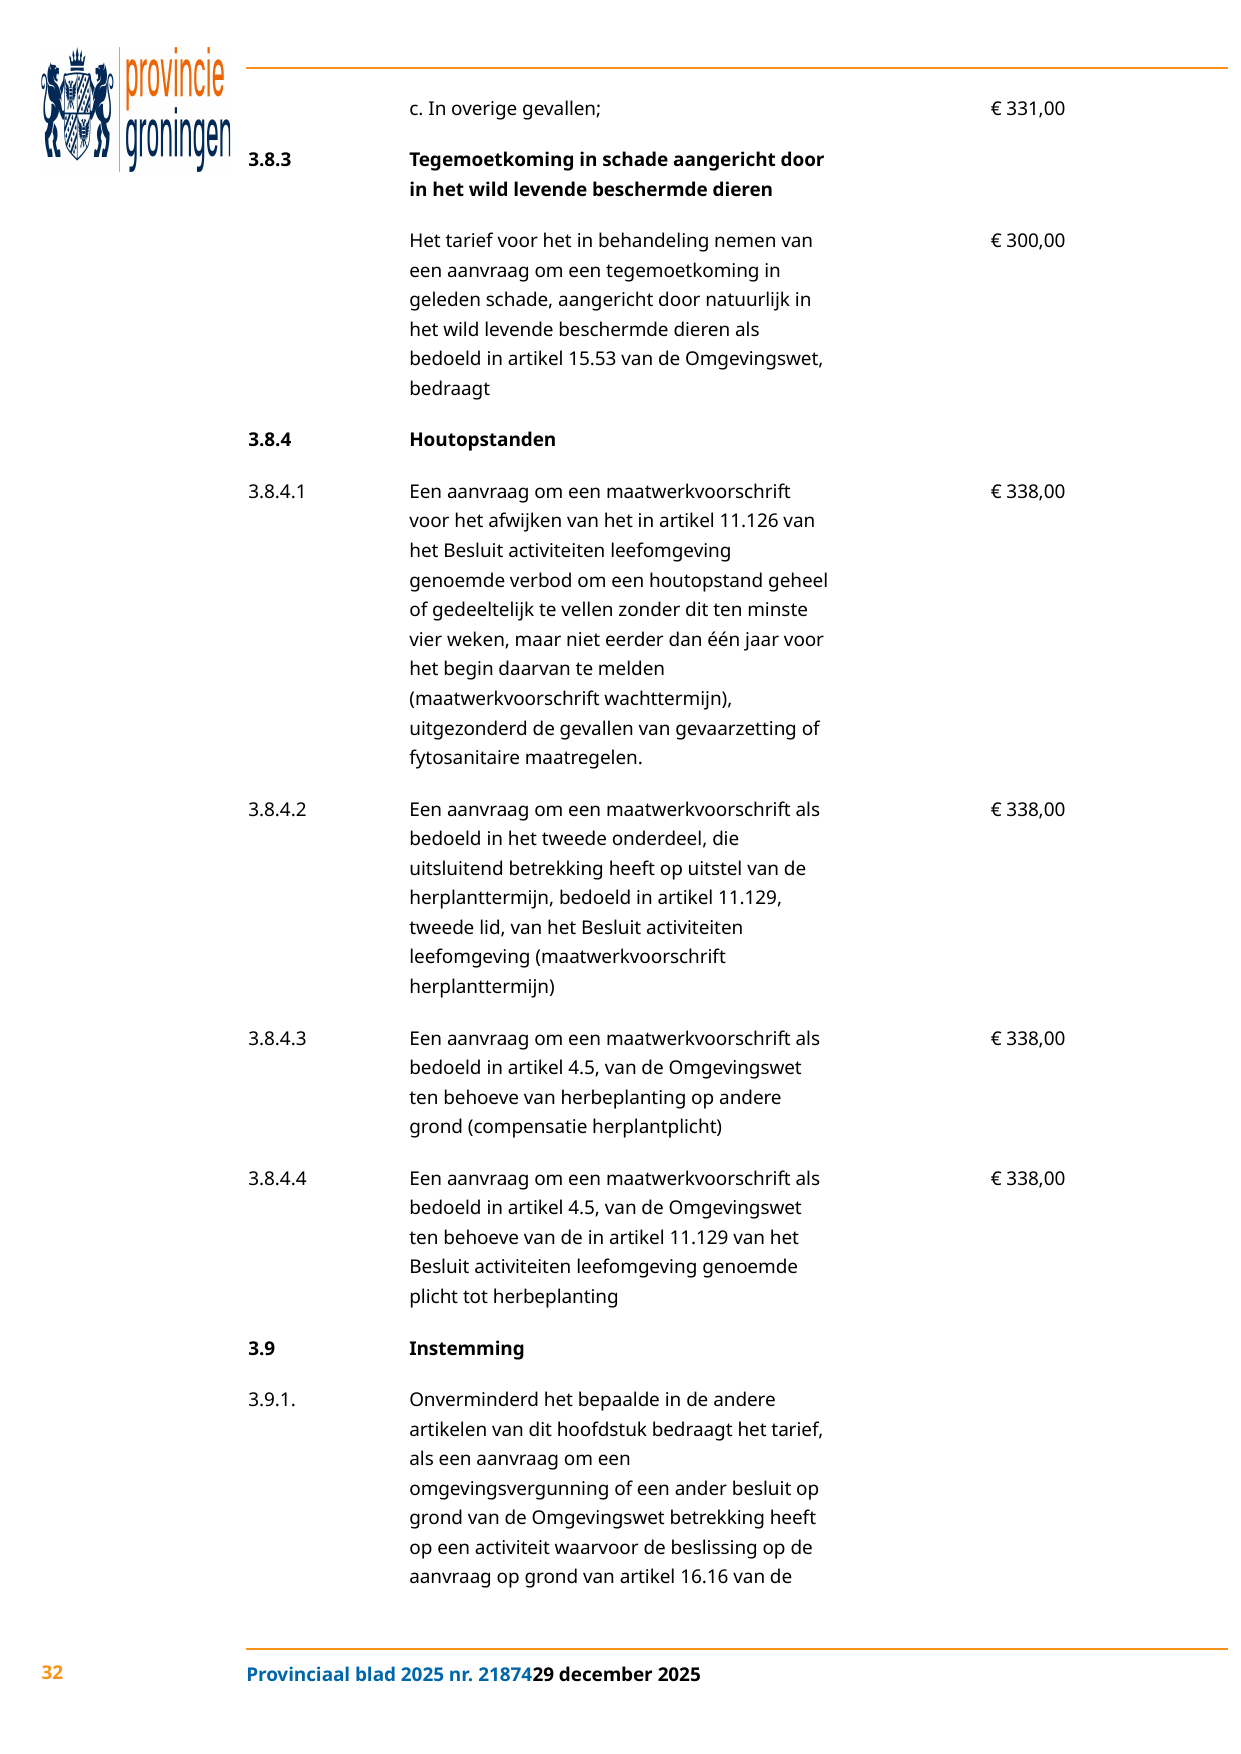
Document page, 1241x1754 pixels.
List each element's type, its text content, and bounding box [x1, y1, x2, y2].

table_cell [829, 1309, 991, 1335]
table_cell [409, 1309, 829, 1335]
table_cell [991, 999, 1152, 1025]
table_cell € 338,00 [991, 1025, 1152, 1139]
table_cell [248, 401, 409, 427]
table_cell € 300,00 [991, 227, 1152, 401]
table_cell [409, 1361, 829, 1386]
table_cell Onverminderd het bepaalde in de andere artikelen van dit hoofdstuk bedraagt het tarief, als een aanvraag om een omgevingsvergunning of een ander besluit op grond van de Omgevingswet betrekking heeft op een activiteit waarvoor de beslissing op de aanvraag op grond van artikel 16.16 van de [409, 1386, 829, 1589]
table_cell [829, 453, 991, 478]
table_cell [991, 401, 1152, 427]
table_cell [991, 453, 1152, 478]
table_cell [248, 121, 409, 146]
table_cell [991, 121, 1152, 146]
table_cell [991, 1386, 1152, 1589]
table_cell [248, 1139, 409, 1165]
table_cell [829, 1386, 991, 1589]
table_cell 3.8.4.3 [248, 1025, 409, 1139]
table_cell [409, 770, 829, 796]
table_cell c. In overige gevallen; [409, 95, 829, 121]
table_cell [248, 1309, 409, 1335]
table_cell 3.8.4 [248, 427, 409, 452]
table_cell Instemming [409, 1335, 829, 1361]
table_cell [991, 427, 1152, 452]
table_cell [409, 121, 829, 146]
table_cell Een aanvraag om een maatwerkvoorschrift voor het afwijken van het in artikel 11.126 van het Besluit activiteiten leefomgeving genoemde verbod om een houtopstand geheel of gedeeltelijk te vellen zonder dit ten minste vier weken, maar niet eerder dan één jaar voor het begin daarvan te melden (maatwerkvoorschrift wachttermijn), uitgezonderd de gevallen van gevaarzetting of fytosanitaire maatregelen. [409, 478, 829, 770]
table_cell [991, 1335, 1152, 1361]
table_cell 3.8.4.2 [248, 796, 409, 999]
table_cell [409, 202, 829, 227]
table_cell [829, 1139, 991, 1165]
table_cell [829, 478, 991, 770]
table_cell [991, 146, 1152, 202]
table_cell [829, 999, 991, 1025]
table_cell € 338,00 [991, 796, 1152, 999]
table_cell [829, 427, 991, 452]
table_cell [248, 999, 409, 1025]
table_cell 3.8.4.4 [248, 1165, 409, 1309]
table_cell [829, 770, 991, 796]
table_cell 3.9.1. [248, 1386, 409, 1589]
table_cell [829, 1165, 991, 1309]
table_cell Een aanvraag om een maatwerkvoorschrift als bedoeld in artikel 4.5, van de Omgevingswet ten behoeve van de in artikel 11.129 van het Besluit activiteiten leefomgeving genoemde plicht tot herbeplanting [409, 1165, 829, 1309]
table_cell [829, 1361, 991, 1386]
table_cell [829, 401, 991, 427]
table_cell € 331,00 [991, 95, 1152, 121]
table_cell [829, 796, 991, 999]
table_cell [829, 146, 991, 202]
table_cell [248, 202, 409, 227]
table_cell [248, 227, 409, 401]
table_cell Een aanvraag om een maatwerkvoorschrift als bedoeld in het tweede onderdeel, die uitsluitend betrekking heeft op uitstel van de herplanttermijn, bedoeld in artikel 11.129, tweede lid, van het Besluit activiteiten leefomgeving (maatwerkvoorschrift herplanttermijn) [409, 796, 829, 999]
picture [41, 47, 231, 172]
table_cell [829, 95, 991, 121]
table_cell 3.9 [248, 1335, 409, 1361]
table_cell [829, 1335, 991, 1361]
table_cell 3.8.4.1 [248, 478, 409, 770]
table_cell [991, 1361, 1152, 1386]
table_cell [829, 1025, 991, 1139]
table_cell [248, 453, 409, 478]
table_cell [409, 1139, 829, 1165]
table_cell [829, 227, 991, 401]
table_cell [829, 121, 991, 146]
table_cell Houtopstanden [409, 427, 829, 452]
table_cell [248, 95, 409, 121]
table_cell [991, 1309, 1152, 1335]
table_cell [991, 770, 1152, 796]
table_cell Tegemoetkoming in schade aangericht door in het wild levende beschermde dieren [409, 146, 829, 202]
table_cell 3.8.3 [248, 146, 409, 202]
table_cell [409, 453, 829, 478]
table_cell [248, 1361, 409, 1386]
table_cell € 338,00 [991, 478, 1152, 770]
table_cell [991, 202, 1152, 227]
table_cell [409, 401, 829, 427]
table_cell [248, 770, 409, 796]
table_cell [409, 999, 829, 1025]
table_cell [829, 202, 991, 227]
table_cell Een aanvraag om een maatwerkvoorschrift als bedoeld in artikel 4.5, van de Omgevingswet ten behoeve van herbeplanting op andere grond (compensatie herplantplicht) [409, 1025, 829, 1139]
table_cell Het tarief voor het in behandeling nemen van een aanvraag om een tegemoetkoming in geleden schade, aangericht door natuurlijk in het wild levende beschermde dieren als bedoeld in artikel 15.53 van de Omgevingswet, bedraagt [409, 227, 829, 401]
table_cell € 338,00 [991, 1165, 1152, 1309]
table_cell [991, 1139, 1152, 1165]
